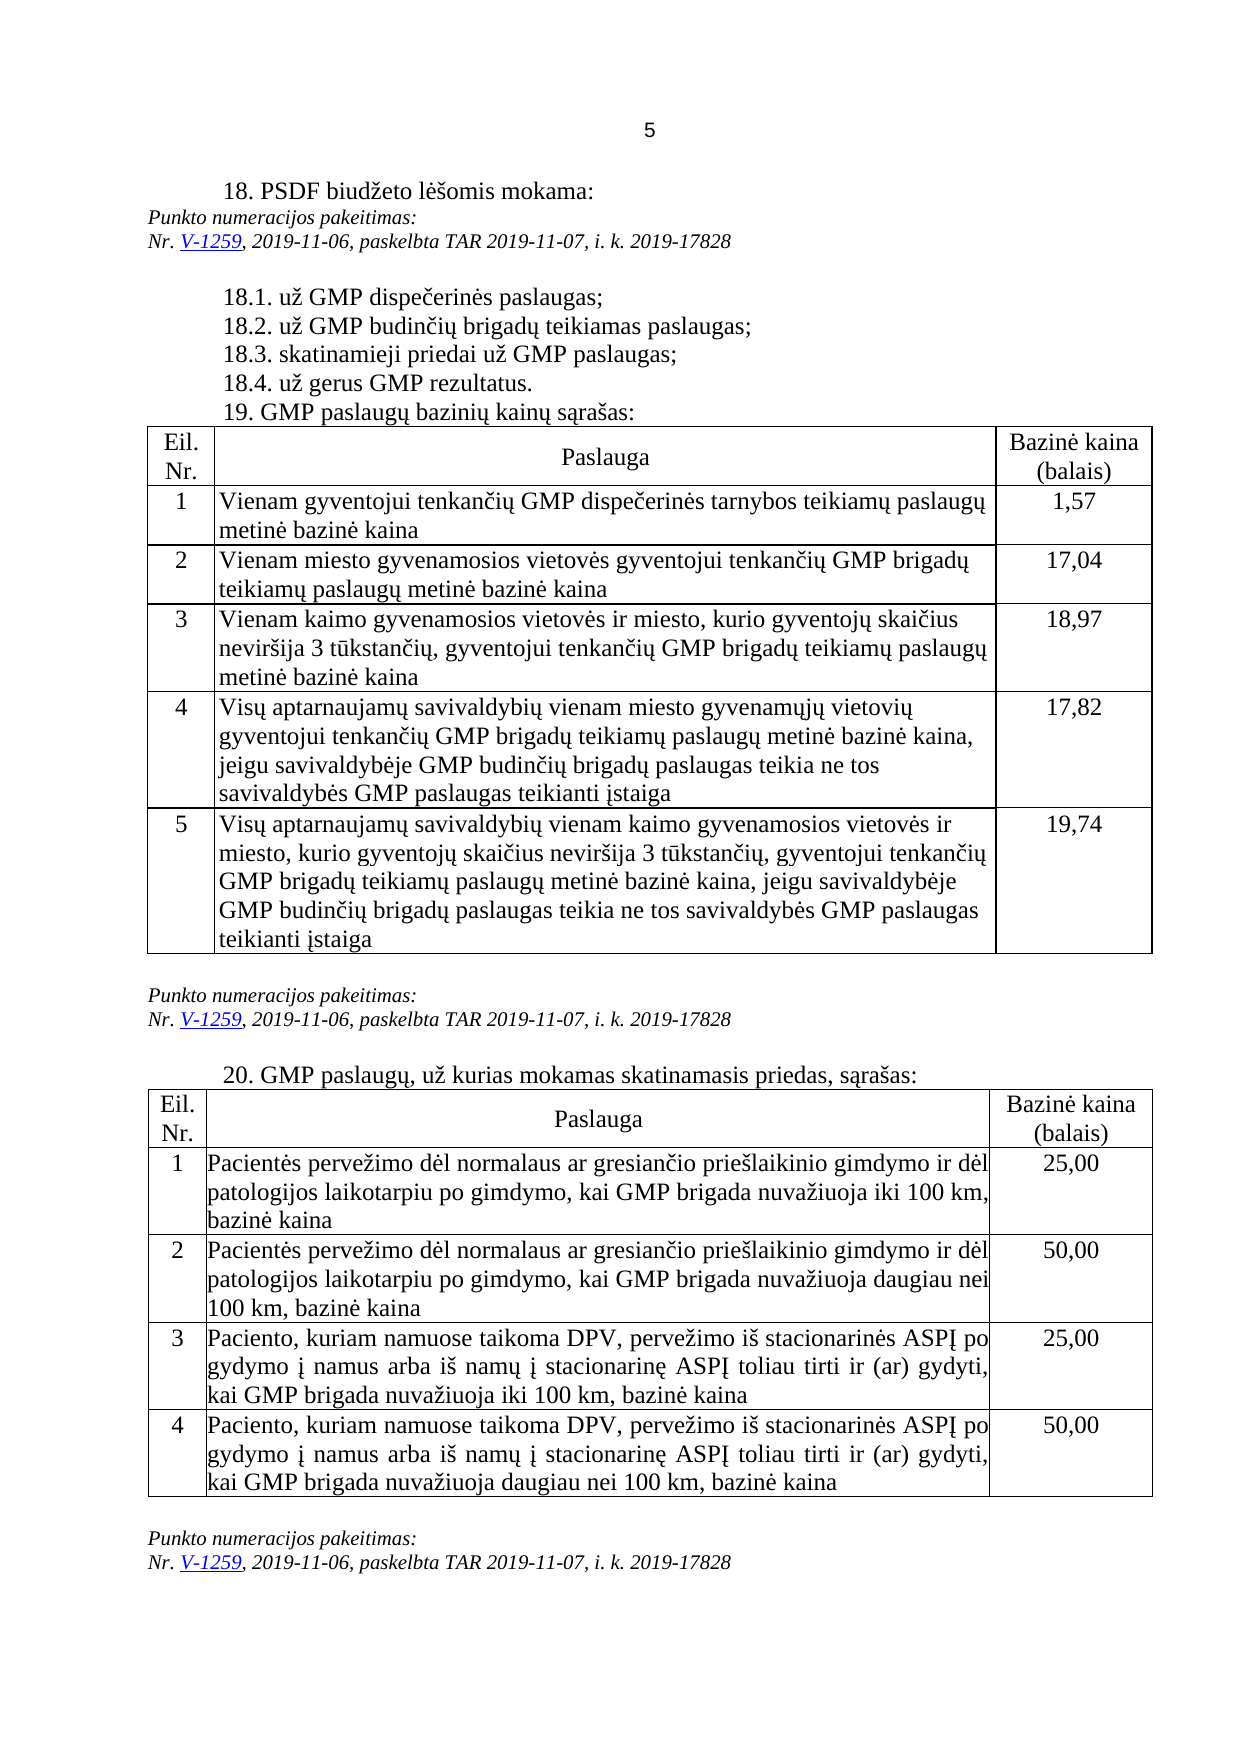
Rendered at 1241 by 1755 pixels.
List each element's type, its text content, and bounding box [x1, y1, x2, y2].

table_header Eil. Nr. [148, 427, 214, 485]
table_header Bazinė kaina (balais) [990, 1090, 1152, 1147]
table_cell 1 [149, 1148, 206, 1234]
text Nr. V-1259, 2019-11-06, paskelbta TAR 2019-11-07, i. k. 2019-17828 [148, 1007, 1152, 1031]
table_cell 2 [149, 1235, 206, 1322]
table_cell Vienam miesto gyvenamosios vietovės gyventojui tenkančių GMP brigadų teikiamų paslaugų metinė bazinė kaina [215, 546, 995, 603]
table_cell 4 [149, 1410, 206, 1496]
table_cell Vienam kaimo gyvenamosios vietovės ir miesto, kurio gyventojų skaičius neviršija 3 tūkstančių, gyventojui tenkančių GMP brigadų teikiamų paslaugų metinė bazinė kaina [215, 605, 995, 691]
text Nr. V-1259, 2019-11-06, paskelbta TAR 2019-11-07, i. k. 2019-17828 [148, 1550, 1152, 1574]
table_cell Vienam gyventojui tenkančių GMP dispečerinės tarnybos teikiamų paslaugų metinė bazinė kaina [215, 486, 995, 544]
text Punkto numeracijos pakeitimas: [148, 983, 1152, 1007]
table_header Bazinė kaina (balais) [997, 427, 1151, 485]
table_cell 25,00 [990, 1323, 1152, 1409]
table_cell Visų aptarnaujamų savivaldybių vienam kaimo gyvenamosios vietovės ir miesto, kurio gyventojų skaičius neviršija 3 tūkstančių, gyventojui tenkančių GMP brigadų teikiamų paslaugų metinė bazinė kaina, jeigu savivaldybėje GMP budinčių brigadų paslaugas teikia ne tos savivaldybės GMP paslaugas teikianti įstaiga [215, 809, 995, 953]
table_header Paslauga [215, 427, 995, 485]
table_cell 17,04 [997, 545, 1151, 603]
table_cell 3 [149, 1323, 206, 1409]
text 18.3. skatinamieji priedai už GMP paslaugas; [148, 339, 1152, 368]
table_cell Paciento, kuriam namuose taikoma DPV, pervežimo iš stacionarinės ASPĮ po gydymo į namus arba iš namų į stacionarinę ASPĮ toliau tirti ir (ar) gydyti, kai GMP brigada nuvažiuoja daugiau nei 100 km, bazinė kaina [207, 1410, 989, 1496]
text 18.4. už gerus GMP rezultatus. [148, 368, 1152, 397]
table_cell 17,82 [997, 692, 1151, 807]
table_cell Pacientės pervežimo dėl normalaus ar gresiančio priešlaikinio gimdymo ir dėl patologijos laikotarpiu po gimdymo, kai GMP brigada nuvažiuoja daugiau nei 100 km, bazinė kaina [207, 1235, 989, 1322]
table_cell Visų aptarnaujamų savivaldybių vienam miesto gyvenamųjų vietovių gyventojui tenkančių GMP brigadų teikiamų paslaugų metinė bazinė kaina, jeigu savivaldybėje GMP budinčių brigadų paslaugas teikia ne tos savivaldybės GMP paslaugas teikianti įstaiga [215, 692, 995, 807]
text Nr. V-1259, 2019-11-06, paskelbta TAR 2019-11-07, i. k. 2019-17828 [148, 229, 1152, 253]
table_cell 1 [148, 486, 214, 544]
table_cell 25,00 [990, 1148, 1152, 1234]
text 18.2. už GMP budinčių brigadų teikiamas paslaugas; [148, 311, 1152, 339]
table_cell 4 [148, 692, 214, 807]
text 18. PSDF biudžeto lėšomis mokama: [148, 176, 1152, 205]
text Punkto numeracijos pakeitimas: [148, 205, 1152, 229]
text 18.1. už GMP dispečerinės paslaugas; [148, 282, 1152, 311]
table_cell 18,97 [997, 604, 1151, 691]
table_cell 19,74 [997, 808, 1151, 953]
table_cell 5 [148, 809, 214, 953]
text 19. GMP paslaugų bazinių kainų sąrašas: [148, 397, 1152, 426]
text 20. GMP paslaugų, už kurias mokamas skatinamasis priedas, sąrašas: [148, 1060, 1152, 1088]
text Punkto numeracijos pakeitimas: [148, 1526, 1152, 1550]
table_header Eil. Nr. [149, 1090, 206, 1147]
table_cell 50,00 [990, 1235, 1152, 1322]
table_cell 2 [148, 546, 214, 603]
table_cell 50,00 [990, 1410, 1152, 1496]
table_cell 1,57 [997, 486, 1151, 544]
table_cell Pacientės pervežimo dėl normalaus ar gresiančio priešlaikinio gimdymo ir dėl patologijos laikotarpiu po gimdymo, kai GMP brigada nuvažiuoja iki 100 km, bazinė kaina [207, 1148, 989, 1234]
table_header Paslauga [207, 1090, 989, 1147]
table_cell 3 [148, 605, 214, 691]
table_cell Paciento, kuriam namuose taikoma DPV, pervežimo iš stacionarinės ASPĮ po gydymo į namus arba iš namų į stacionarinę ASPĮ toliau tirti ir (ar) gydyti, kai GMP brigada nuvažiuoja iki 100 km, bazinė kaina [207, 1323, 989, 1409]
